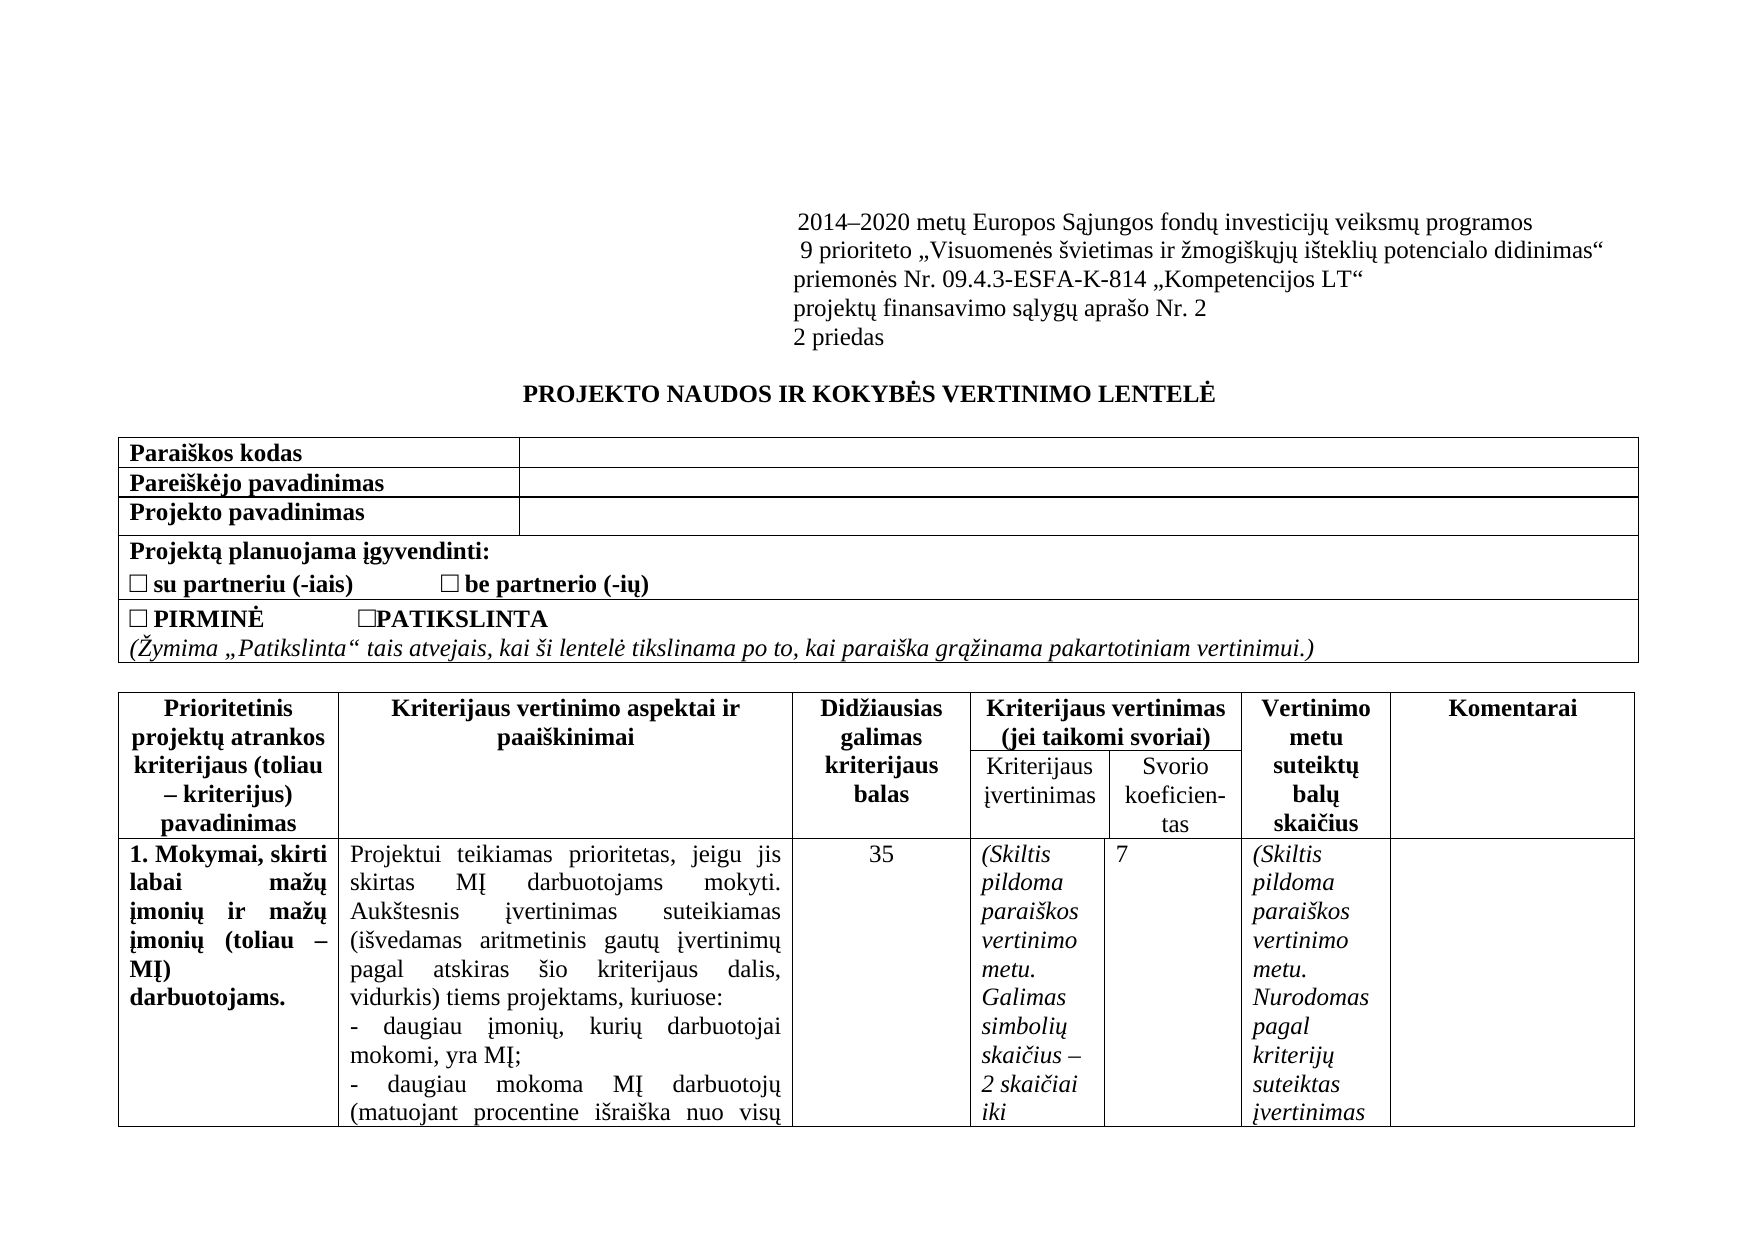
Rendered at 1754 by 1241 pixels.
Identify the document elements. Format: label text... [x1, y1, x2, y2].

table_cell Projektą planuojama įgyvendinti: □ su partneriu (-iais) □ be partnerio (-ių) [119, 536, 1638, 599]
table_cell [520, 468, 1638, 496]
table_cell [520, 498, 1638, 535]
table_header Kriterijaus vertinimo aspektai ir paaiškinimai [339, 693, 792, 838]
table_cell Projektui teikiamas prioritetas, jeigu jis skirtas MĮ darbuotojams mokyti. Aukštesnis įvertinimas suteikiamas (išvedamas aritmetinis gautų įvertinimų pagal atskiras šio kriterijaus dalis, vidurkis) tiems projektams, kuriuose: - daugiau įmonių, kurių darbuotojai mokomi, yra MĮ; - daugiau mokoma MĮ darbuotojų (matuojant procentine išraiška nuo visų [339, 839, 792, 1126]
table_header Komentarai [1391, 693, 1634, 838]
table_header Kriterijaus vertinimas (jei taikomi svoriai) [971, 693, 1241, 750]
text projektų finansavimo sąlygų aprašo Nr. 2 [658, 293, 1621, 322]
table_cell Pareiškėjo pavadinimas [119, 468, 519, 496]
table_header Paraiškos kodas [119, 438, 519, 467]
table_header [520, 438, 1638, 467]
table_cell Kriterijaus įvertinimas [971, 751, 1109, 838]
text 9 prioriteto „Visuomenės švietimas ir žmogiškųjų išteklių potencialo didinimas“ [523, 235, 1621, 264]
table_cell (Skiltis pildoma paraiškos vertinimo metu. Galimas simbolių skaičius – 2 skaičiai iki [971, 839, 1104, 1126]
table_cell 1. Mokymai, skirti labai mažų įmonių ir mažų įmonių (toliau – MĮ) darbuotojams. [119, 839, 338, 1126]
text 2 priedas [658, 322, 1621, 350]
table_header Vertinimo metu suteiktų balų skaičius [1242, 693, 1390, 838]
text 2014–2020 metų Europos Sąjungos fondų investicijų veiksmų programos [118, 207, 1621, 235]
text PROJEKTO Naudos ir kokybės vertinimo LENTELĖ [118, 379, 1621, 408]
table_header Didžiausias galimas kriterijaus balas [793, 693, 970, 838]
table_cell (Skiltis pildoma paraiškos vertinimo metu. Nurodomas pagal kriterijų suteiktas įvertinimas [1242, 839, 1390, 1126]
table_cell Projekto pavadinimas [119, 498, 519, 535]
table_cell 7 [1105, 839, 1241, 1126]
table_cell Svorio koeficien-tas [1110, 751, 1241, 838]
table_cell 35 [793, 839, 970, 1126]
text priemonės Nr. 09.4.3-ESFA-K-814 „Kompetencijos LT“ [658, 264, 1621, 293]
table_cell □ PIRMINĖ □PATIKSLINTA (Žymima „Patikslinta“ tais atvejais, kai ši lentelė tikslinama po to, kai paraiška grąžinama pakartotiniam vertinimui.) [119, 600, 1638, 662]
table_cell [1391, 839, 1634, 1126]
table_header Prioritetinis projektų atrankos kriterijaus (toliau – kriterijus) pavadinimas [119, 693, 338, 838]
